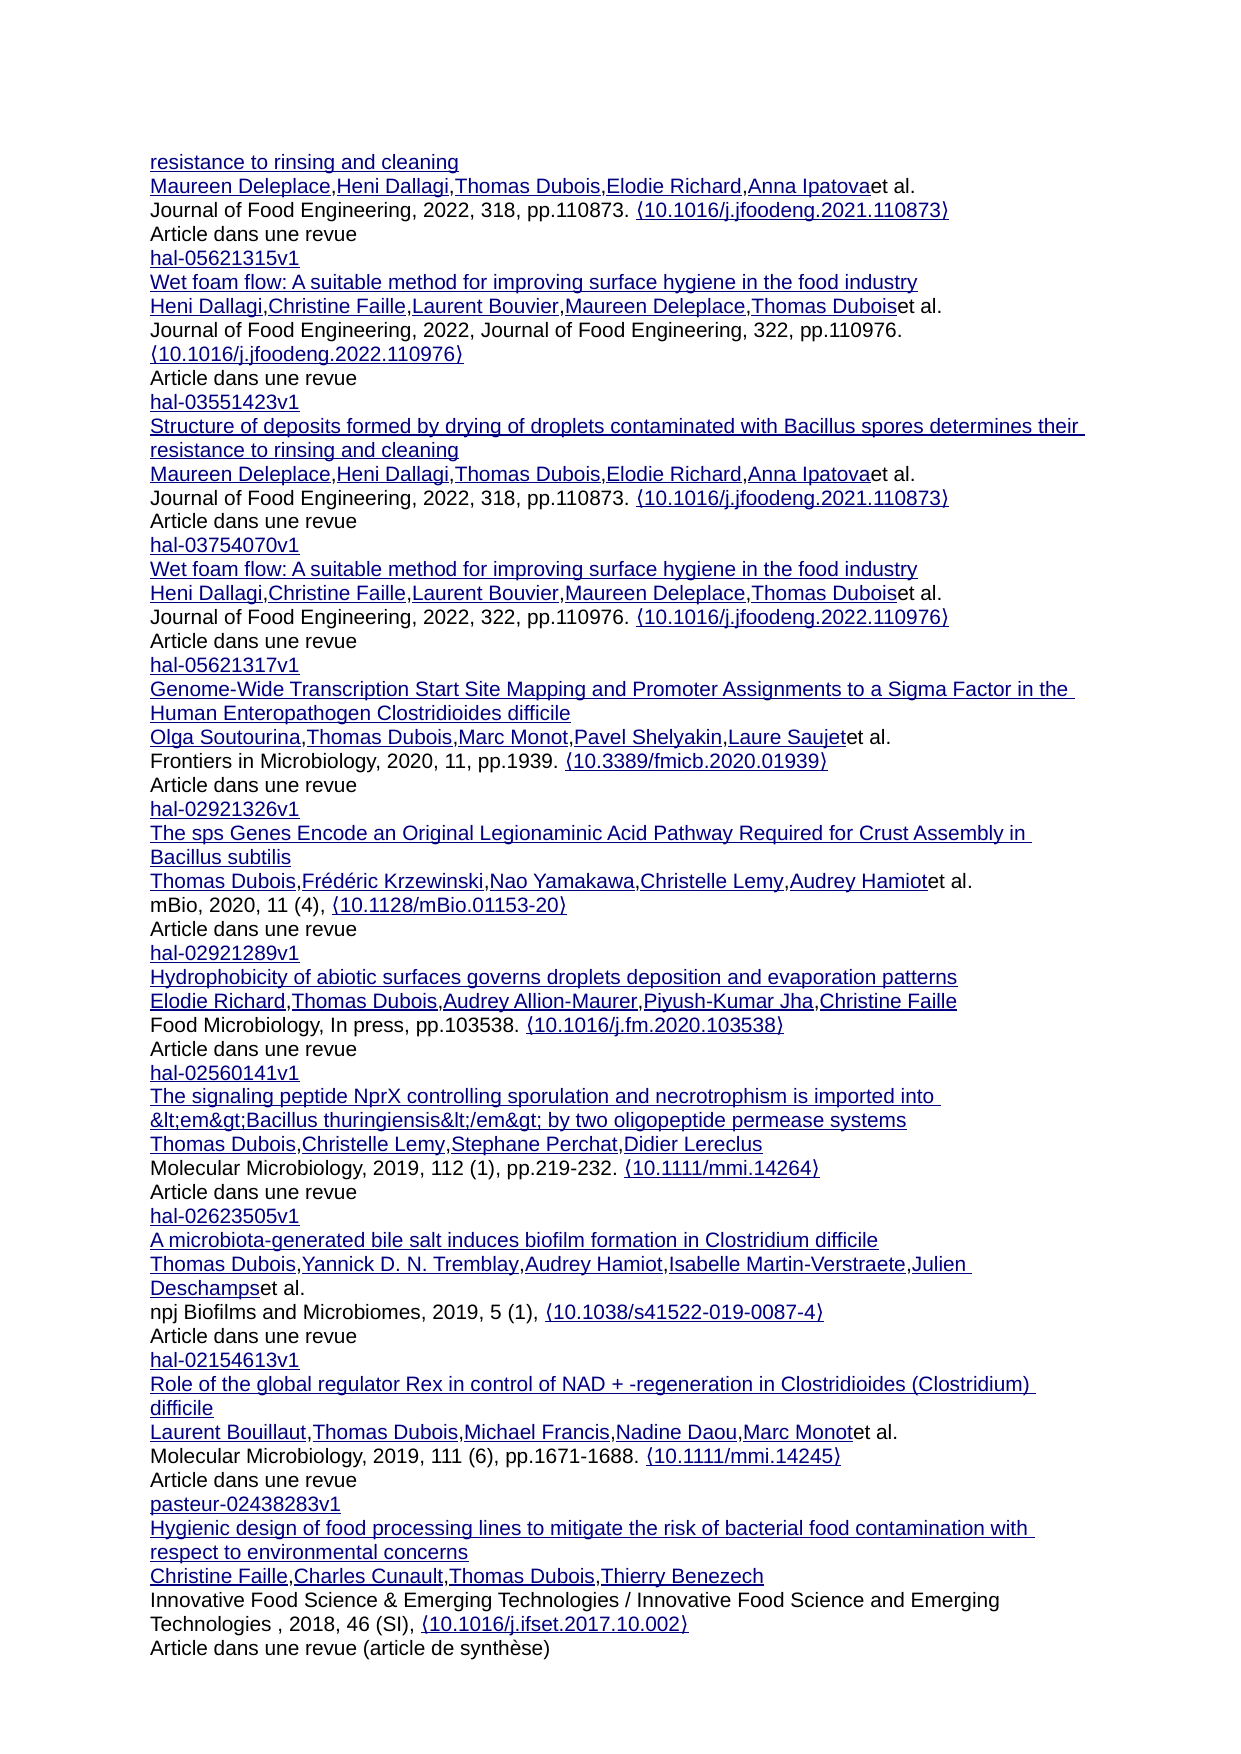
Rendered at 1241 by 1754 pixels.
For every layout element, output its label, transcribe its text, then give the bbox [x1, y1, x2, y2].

table_cell Structure of deposits formed by drying of droplets contaminated with Bacillus spores determines their resistance to rinsing and cleaning Maureen Deleplace,Heni Dallagi,Thomas Dubois,Elodie Richard,Anna Ipatovaet al. Journal of Food Engineering, 2022, 318, pp.110873. ⟨10.1016/j.jfoodeng.2021.110873⟩ Article dans une revue hal-03754070v1 [150, 414, 1090, 557]
table_cell The signaling peptide NprX controlling sporulation and necrotrophism is imported into &lt;em&gt;Bacillus thuringiensis&lt;/em&gt; by two oligopeptide permease systems Thomas Dubois,Christelle Lemy,Stephane Perchat,Didier Lereclus Molecular Microbiology, 2019, 112 (1), pp.219-232. ⟨10.1111/mmi.14264⟩ Article dans une revue hal-02623505v1 [150, 1084, 1090, 1228]
table_cell Role of the global regulator Rex in control of NAD + ‐regeneration in Clostridioides (Clostridium) difficile Laurent Bouillaut,Thomas Dubois,Michael Francis,Nadine Daou,Marc Monotet al. Molecular Microbiology, 2019, 111 (6), pp.1671-1688. ⟨10.1111/mmi.14245⟩ Article dans une revue pasteur-02438283v1 [150, 1372, 1090, 1516]
table_cell resistance to rinsing and cleaning Maureen Deleplace,Heni Dallagi,Thomas Dubois,Elodie Richard,Anna Ipatovaet al. Journal of Food Engineering, 2022, 318, pp.110873. ⟨10.1016/j.jfoodeng.2021.110873⟩ Article dans une revue hal-05621315v1 [150, 150, 1090, 270]
table_cell The sps Genes Encode an Original Legionaminic Acid Pathway Required for Crust Assembly in Bacillus subtilis Thomas Dubois,Frédéric Krzewinski,Nao Yamakawa,Christelle Lemy,Audrey Hamiotet al. mBio, 2020, 11 (4), ⟨10.1128/mBio.01153-20⟩ Article dans une revue hal-02921289v1 [150, 821, 1090, 964]
table_cell A microbiota-generated bile salt induces biofilm formation in Clostridium difficile Thomas Dubois,Yannick D. N. Tremblay,Audrey Hamiot,Isabelle Martin-Verstraete,Julien Deschampset al. npj Biofilms and Microbiomes, 2019, 5 (1), ⟨10.1038/s41522-019-0087-4⟩ Article dans une revue hal-02154613v1 [150, 1228, 1090, 1372]
table_cell Genome-Wide Transcription Start Site Mapping and Promoter Assignments to a Sigma Factor in the Human Enteropathogen Clostridioides difficile Olga Soutourina,Thomas Dubois,Marc Monot,Pavel Shelyakin,Laure Saujetet al. Frontiers in Microbiology, 2020, 11, pp.1939. ⟨10.3389/fmicb.2020.01939⟩ Article dans une revue hal-02921326v1 [150, 677, 1090, 821]
table_cell Wet foam flow: A suitable method for improving surface hygiene in the food industry Heni Dallagi,Christine Faille,Laurent Bouvier,Maureen Deleplace,Thomas Duboiset al. Journal of Food Engineering, 2022, Journal of Food Engineering, 322, pp.110976. ⟨10.1016/j.jfoodeng.2022.110976⟩ Article dans une revue hal-03551423v1 [150, 270, 1090, 413]
table_cell Wet foam flow: A suitable method for improving surface hygiene in the food industry Heni Dallagi,Christine Faille,Laurent Bouvier,Maureen Deleplace,Thomas Duboiset al. Journal of Food Engineering, 2022, 322, pp.110976. ⟨10.1016/j.jfoodeng.2022.110976⟩ Article dans une revue hal-05621317v1 [150, 557, 1090, 677]
table_cell Hydrophobicity of abiotic surfaces governs droplets deposition and evaporation patterns Elodie Richard,Thomas Dubois,Audrey Allion-Maurer,Piyush-Kumar Jha,Christine Faille Food Microbiology, In press, pp.103538. ⟨10.1016/j.fm.2020.103538⟩ Article dans une revue hal-02560141v1 [150, 965, 1090, 1084]
table_cell Hygienic design of food processing lines to mitigate the risk of bacterial food contamination with respect to environmental concerns Christine Faille,Charles Cunault,Thomas Dubois,Thierry Benezech Innovative Food Science & Emerging Technologies / Innovative Food Science and Emerging Technologies , 2018, 46 (SI), ⟨10.1016/j.ifset.2017.10.002⟩ Article dans une revue (article de synthèse) [150, 1516, 1090, 1659]
